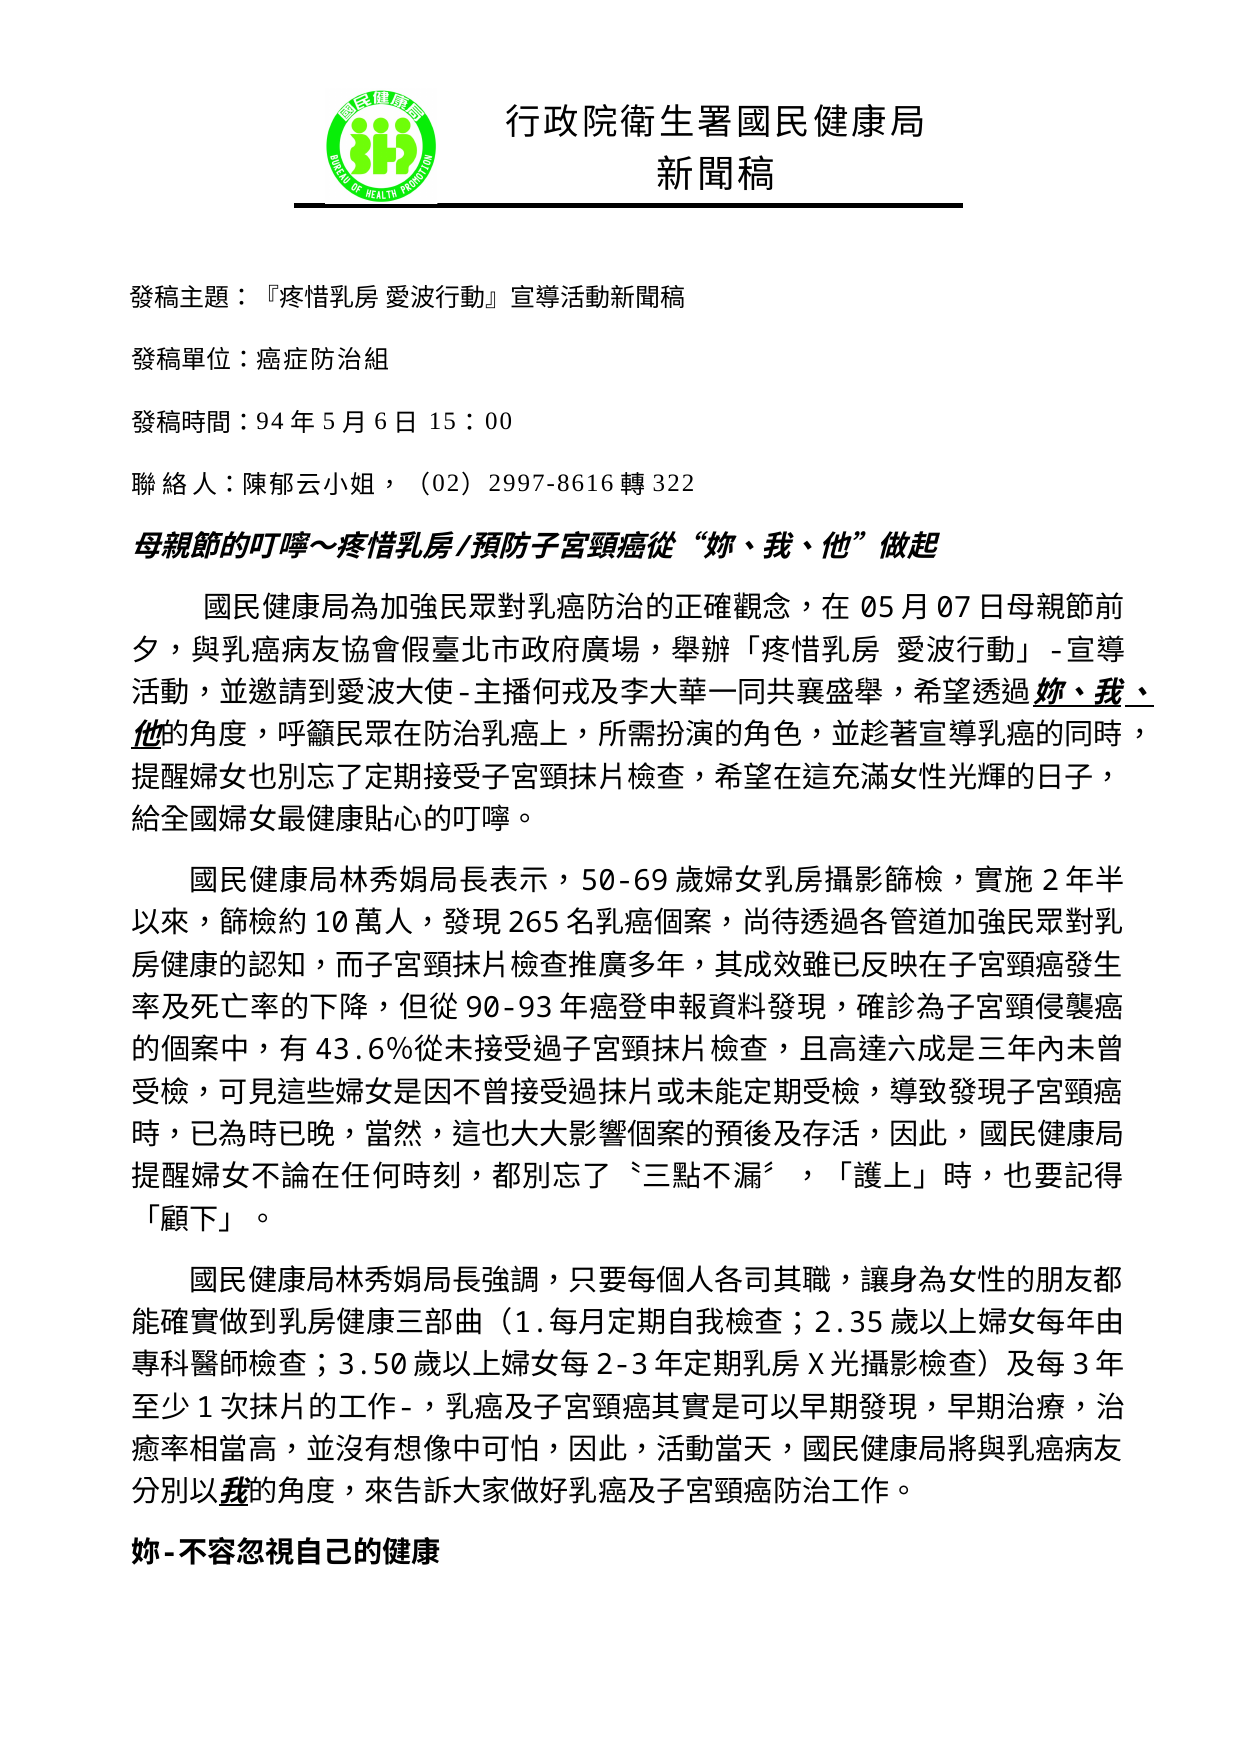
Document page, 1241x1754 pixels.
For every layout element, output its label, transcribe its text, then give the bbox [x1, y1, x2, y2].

text 國民健康局為加強民眾對乳癌防治的正確觀念，在05月07日母親節前夕，與乳癌病友協會假臺北市政府廣場，舉辦「疼惜乳房 愛波行動」-宣導活動，並邀請到愛波大使-主播何戎及李大華一同共襄盛舉，希望透過妳、我、他的角度，呼籲民眾在防治乳癌上，所需扮演的角色，並趁著宣導乳癌的同時，提醒婦女也別忘了定期接受子宮頸抹片檢查，希望在這充滿女性光輝的日子，給全國婦女最健康貼心的叮嚀。 [131, 584, 1125, 838]
text 國民健康局林秀娟局長表示，50-69歲婦女乳房攝影篩檢，實施2年半以來，篩檢約10萬人，發現265名乳癌個案，尚待透過各管道加強民眾對乳房健康的認知，而子宮頸抹片檢查推廣多年，其成效雖已反映在子宮頸癌發生率及死亡率的下降，但從90-93年癌登申報資料發現，確診為子宮頸侵襲癌的個案中，有43.6％從未接受過子宮頸抹片檢查，且高達六成是三年內未曾受檢，可見這些婦女是因不曾接受過抹片或未能定期受檢，導致發現子宮頸癌時，已為時已晚，當然，這也大大影響個案的預後及存活，因此，國民健康局提醒婦女不論在任何時刻，都別忘了〝三點不漏〞，「護上」時，也要記得「顧下」。 [131, 856, 1125, 1237]
text 發稿單位：癌症防治組 [131, 316, 1125, 379]
text 國民健康局林秀娟局長強調，只要每個人各司其職，讓身為女性的朋友都能確實做到乳房健康三部曲（1.每月定期自我檢查；2.35歲以上婦女每年由專科醫師檢查；3.50歲以上婦女每2-3年定期乳房X光攝影檢查）及每3年至少1次抹片的工作-，乳癌及子宮頸癌其實是可以早期發現，早期治療，治癒率相當高，並沒有想像中可怕，因此，活動當天，國民健康局將與乳癌病友分別以我的角度，來告訴大家做好乳癌及子宮頸癌防治工作。 [131, 1256, 1125, 1510]
text 發稿主題：『疼惜乳房 愛波行動』宣導活動新聞稿 [104, 254, 1125, 316]
text 聯 絡 人：陳郁云小姐，（02）2997-8616轉322 [131, 441, 1125, 504]
text 發稿時間：94年5月6日 15：00 [131, 379, 1125, 441]
text 妳-不容忽視自己的健康 [131, 1529, 1125, 1571]
text 母親節的叮嚀～疼惜乳房/預防子宮頸癌從“妳、我、他”做起 [131, 522, 1125, 565]
